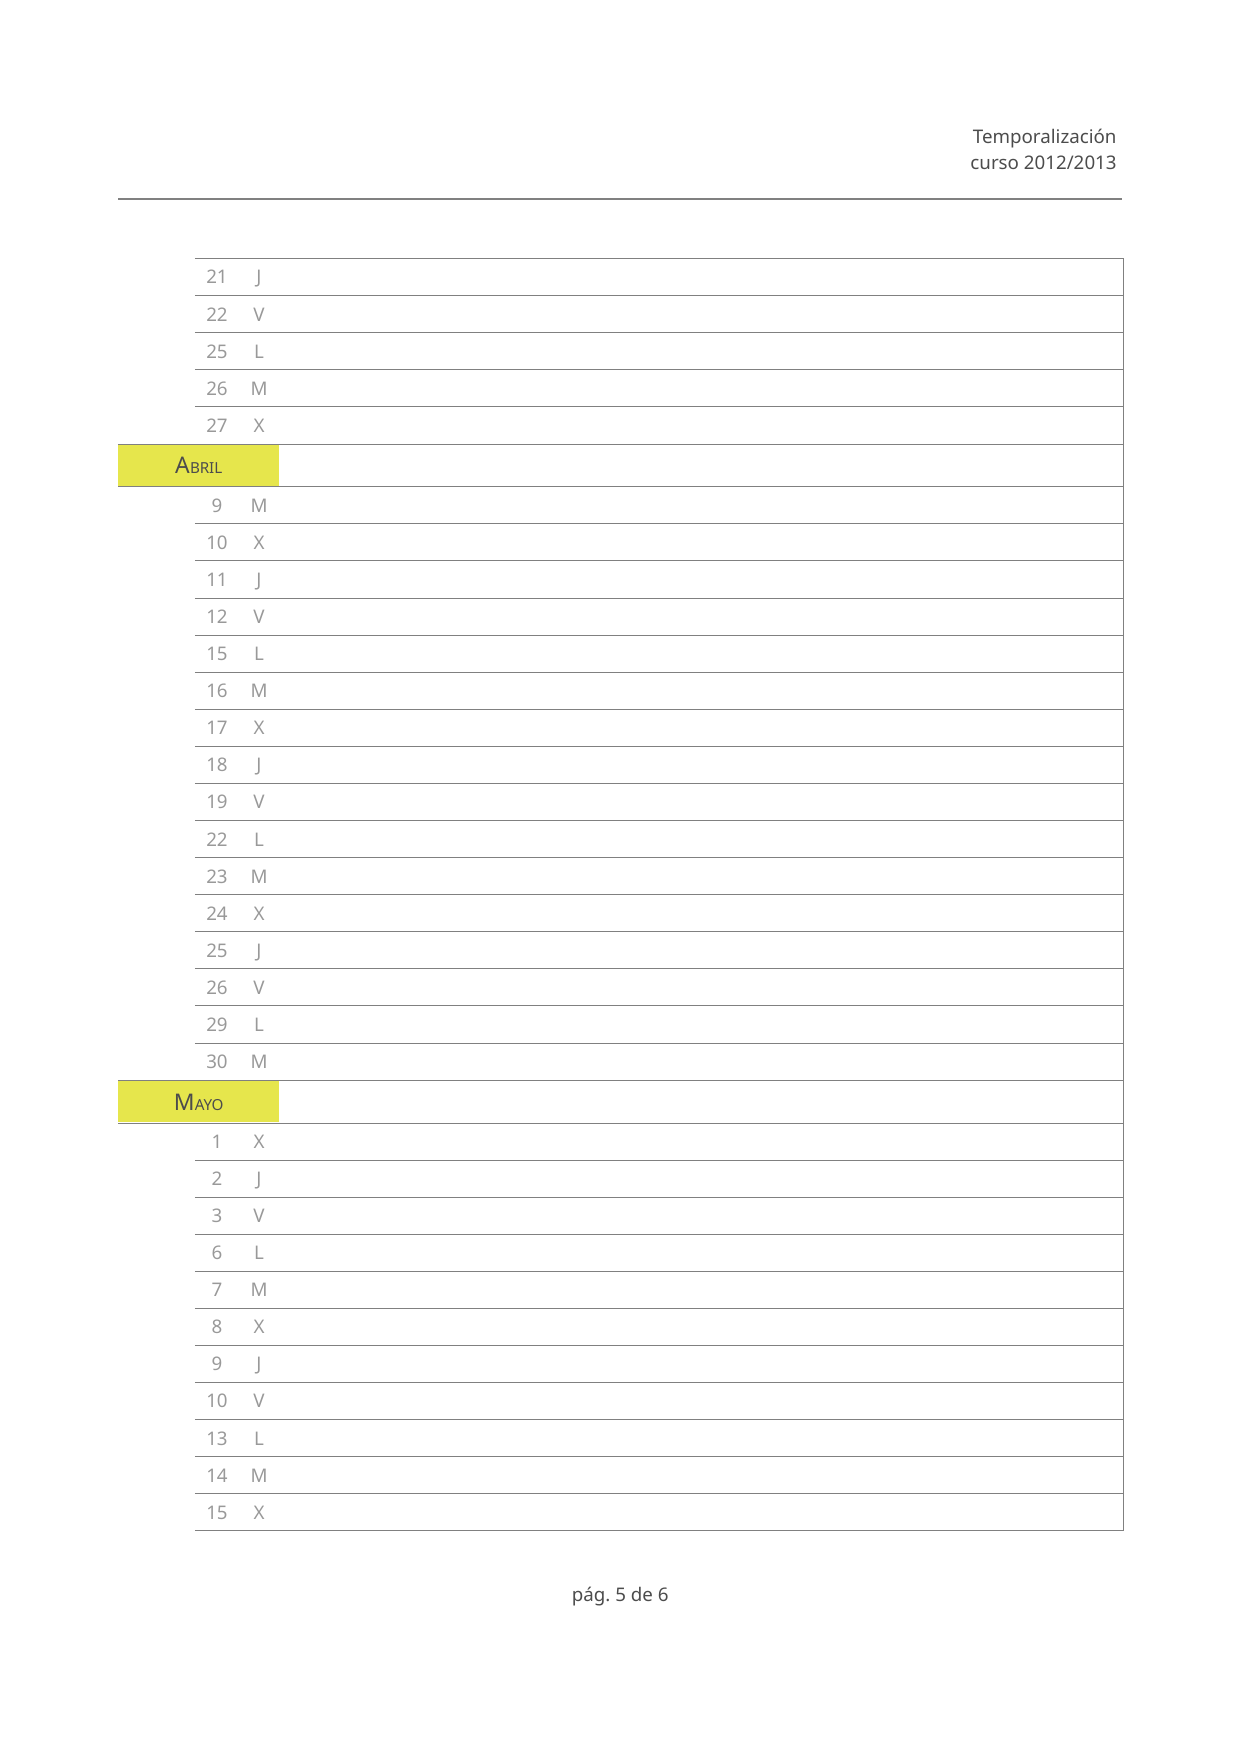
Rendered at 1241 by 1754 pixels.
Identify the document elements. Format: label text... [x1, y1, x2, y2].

table_cell [326, 710, 373, 746]
table_cell [1074, 487, 1123, 523]
table_cell 15 [195, 1494, 239, 1530]
table_cell J [239, 259, 279, 295]
table_cell [468, 636, 1074, 672]
table_cell [118, 672, 195, 709]
table_cell [468, 445, 1074, 486]
table_cell [326, 407, 373, 443]
table_cell [468, 487, 1074, 523]
table_cell [279, 1081, 326, 1122]
table_cell J [239, 561, 279, 597]
table_cell [421, 407, 468, 443]
table_cell V [239, 969, 279, 1005]
table_cell [279, 1044, 326, 1079]
table_cell [118, 1160, 195, 1197]
table_cell [374, 1457, 421, 1493]
table_cell [421, 1494, 468, 1530]
table_cell [468, 1346, 1074, 1382]
table_cell [118, 968, 195, 1005]
table_cell [1074, 407, 1123, 443]
table_cell 25 [195, 932, 239, 968]
table_cell [118, 1493, 195, 1530]
table_cell [421, 1457, 468, 1493]
table_cell [1074, 524, 1123, 560]
table_cell [118, 332, 195, 369]
table_cell J [239, 747, 279, 783]
table_cell [421, 561, 468, 597]
table_cell [279, 636, 326, 672]
table_cell [279, 524, 326, 560]
table_cell [1074, 1235, 1123, 1271]
table_cell [374, 858, 421, 894]
table_cell [279, 599, 326, 634]
table_cell [1074, 1272, 1123, 1308]
table_cell [468, 1235, 1074, 1271]
table_cell [326, 1006, 373, 1042]
table_cell [468, 370, 1074, 406]
table_cell [326, 1494, 373, 1530]
table_cell [468, 969, 1074, 1005]
table_cell [468, 296, 1074, 332]
table_cell [279, 895, 326, 931]
table_cell [374, 599, 421, 634]
table_cell [326, 784, 373, 820]
table_cell [374, 1044, 421, 1079]
table_cell [326, 487, 373, 523]
table_cell [468, 599, 1074, 634]
table_cell [374, 673, 421, 709]
table_cell X [239, 1494, 279, 1530]
table_cell 17 [195, 710, 239, 746]
table_cell M [239, 1272, 279, 1308]
table_cell [326, 296, 373, 332]
table_cell [1074, 1346, 1123, 1382]
table_cell [326, 858, 373, 894]
table_cell [1074, 1161, 1123, 1197]
table_cell [1074, 561, 1123, 597]
table_cell [326, 1272, 373, 1308]
table_cell [1074, 1081, 1123, 1122]
table_cell X [239, 1124, 279, 1159]
table_cell [1074, 599, 1123, 634]
table_cell X [239, 895, 279, 931]
table_cell [1074, 895, 1123, 931]
table_cell [118, 487, 195, 523]
table_cell [279, 673, 326, 709]
table_cell [374, 259, 421, 295]
table_cell X [239, 524, 279, 560]
table_cell [326, 1346, 373, 1382]
table_cell [421, 858, 468, 894]
table_cell [118, 857, 195, 894]
table_cell [118, 635, 195, 672]
table_cell [374, 1124, 421, 1159]
table_cell 22 [195, 821, 239, 857]
table_cell [374, 1198, 421, 1234]
table_cell [421, 673, 468, 709]
table_cell [326, 821, 373, 857]
table_cell 16 [195, 673, 239, 709]
table_cell 12 [195, 599, 239, 634]
table_cell [468, 1420, 1074, 1456]
table_cell [279, 1383, 326, 1419]
table_cell [374, 1346, 421, 1382]
table_cell [374, 1383, 421, 1419]
table_cell [374, 296, 421, 332]
table_cell [468, 858, 1074, 894]
table_cell [421, 747, 468, 783]
table_cell [326, 370, 373, 406]
table_cell [1074, 1044, 1123, 1079]
table_cell 29 [195, 1006, 239, 1042]
table_cell [374, 487, 421, 523]
table_cell [468, 1124, 1074, 1159]
table_cell [326, 895, 373, 931]
table_cell [279, 1198, 326, 1234]
table_cell [118, 1382, 195, 1419]
table_cell [279, 1346, 326, 1382]
table_cell [279, 1494, 326, 1530]
table_cell [1074, 1457, 1123, 1493]
table_cell 21 [195, 259, 239, 295]
table_cell [1074, 333, 1123, 369]
table_cell [326, 636, 373, 672]
table_cell [279, 333, 326, 369]
table_cell Abril [118, 445, 279, 486]
table_cell [118, 258, 195, 295]
table_cell [326, 1309, 373, 1345]
table_cell J [239, 1161, 279, 1197]
table_cell [374, 747, 421, 783]
table_cell [326, 747, 373, 783]
table_cell [118, 1345, 195, 1382]
table_cell [1074, 259, 1123, 295]
table_cell [326, 1044, 373, 1079]
table_cell [279, 858, 326, 894]
table_cell 14 [195, 1457, 239, 1493]
table_cell [1074, 296, 1123, 332]
table_cell [421, 1346, 468, 1382]
table_cell 18 [195, 747, 239, 783]
table_cell [118, 406, 195, 443]
table_cell [279, 296, 326, 332]
table_cell 25 [195, 333, 239, 369]
table_cell 9 [195, 1346, 239, 1382]
table_cell M [239, 370, 279, 406]
table_cell X [239, 1309, 279, 1345]
table_cell 10 [195, 524, 239, 560]
table_cell [279, 1124, 326, 1159]
table_cell [118, 369, 195, 406]
table_cell L [239, 1420, 279, 1456]
table_cell [1074, 1494, 1123, 1530]
table_cell 23 [195, 858, 239, 894]
table_cell [468, 1198, 1074, 1234]
table_cell [421, 1044, 468, 1079]
table_cell [421, 1198, 468, 1234]
table_cell [468, 1457, 1074, 1493]
table_cell M [239, 673, 279, 709]
table_cell [1074, 636, 1123, 672]
table_cell [421, 259, 468, 295]
table_cell [468, 1272, 1074, 1308]
table_cell V [239, 784, 279, 820]
table_cell [1074, 784, 1123, 820]
table_cell M [239, 1044, 279, 1079]
table_cell [421, 487, 468, 523]
table_cell 11 [195, 561, 239, 597]
table_cell L [239, 821, 279, 857]
table_cell [279, 821, 326, 857]
table_cell [421, 1309, 468, 1345]
table_cell [374, 1081, 421, 1122]
table_cell L [239, 333, 279, 369]
table_cell [118, 709, 195, 746]
table_cell 10 [195, 1383, 239, 1419]
table_cell 6 [195, 1235, 239, 1271]
table_cell [468, 524, 1074, 560]
table_cell [421, 1272, 468, 1308]
table_cell 7 [195, 1272, 239, 1308]
table_cell [421, 445, 468, 486]
table_cell [279, 561, 326, 597]
table_cell [421, 784, 468, 820]
table_cell V [239, 1383, 279, 1419]
table_cell [118, 1308, 195, 1345]
table_cell [421, 821, 468, 857]
table_cell X [239, 407, 279, 443]
table_cell [118, 894, 195, 931]
table_cell [118, 523, 195, 560]
table_cell [118, 1234, 195, 1271]
table_cell [421, 1161, 468, 1197]
table_cell [468, 1081, 1074, 1122]
table_cell [468, 1044, 1074, 1079]
table_cell [326, 1235, 373, 1271]
table_cell [1074, 932, 1123, 968]
table_cell [326, 561, 373, 597]
table_cell [118, 1456, 195, 1493]
table_cell [468, 784, 1074, 820]
table_cell [468, 895, 1074, 931]
table_cell [374, 370, 421, 406]
table_cell [279, 784, 326, 820]
table_cell [279, 969, 326, 1005]
table_cell [1074, 673, 1123, 709]
table_cell [468, 1309, 1074, 1345]
table_cell [118, 1124, 195, 1159]
table_cell Mayo [118, 1081, 279, 1122]
table_cell [374, 784, 421, 820]
table_cell [1074, 969, 1123, 1005]
table_cell [1074, 858, 1123, 894]
table_cell [468, 259, 1074, 295]
table_cell [374, 1272, 421, 1308]
table_cell [118, 746, 195, 783]
table_cell L [239, 636, 279, 672]
table_cell 26 [195, 370, 239, 406]
table_cell [326, 932, 373, 968]
table_cell [279, 1309, 326, 1345]
table_cell 30 [195, 1044, 239, 1079]
table_cell [468, 747, 1074, 783]
table_cell [279, 747, 326, 783]
table_cell 22 [195, 296, 239, 332]
table_cell [118, 820, 195, 857]
table_cell [279, 932, 326, 968]
table_cell [468, 1006, 1074, 1042]
table_cell [118, 1271, 195, 1308]
table_cell 27 [195, 407, 239, 443]
table_cell [468, 673, 1074, 709]
table_cell [468, 821, 1074, 857]
table_cell [421, 370, 468, 406]
table_cell [374, 969, 421, 1005]
table_cell [468, 333, 1074, 369]
table_cell [326, 1161, 373, 1197]
table_cell [326, 1457, 373, 1493]
table_cell [279, 1235, 326, 1271]
table_cell 15 [195, 636, 239, 672]
table_cell [421, 969, 468, 1005]
table_cell [421, 710, 468, 746]
table_cell [421, 1383, 468, 1419]
table_cell M [239, 1457, 279, 1493]
table_cell [118, 1005, 195, 1042]
table_cell [1074, 445, 1123, 486]
table_cell 9 [195, 487, 239, 523]
table_cell [421, 1124, 468, 1159]
table_cell [374, 1420, 421, 1456]
table_cell V [239, 1198, 279, 1234]
table_cell [374, 710, 421, 746]
table_cell [326, 1198, 373, 1234]
table_cell [1074, 710, 1123, 746]
table_cell [1074, 1420, 1123, 1456]
table_cell [374, 333, 421, 369]
table_cell [468, 1383, 1074, 1419]
table_cell [326, 445, 373, 486]
table_cell [279, 445, 326, 486]
table_cell [374, 561, 421, 597]
table_cell [279, 1161, 326, 1197]
table_cell 8 [195, 1309, 239, 1345]
table_cell X [239, 710, 279, 746]
table_cell [374, 524, 421, 560]
table_cell J [239, 1346, 279, 1382]
table_cell [118, 560, 195, 597]
table_cell [468, 710, 1074, 746]
table_cell [374, 1494, 421, 1530]
table_cell 19 [195, 784, 239, 820]
table_cell [374, 407, 421, 443]
table_cell L [239, 1006, 279, 1042]
table_cell [374, 821, 421, 857]
table_cell 13 [195, 1420, 239, 1456]
table_cell [468, 1161, 1074, 1197]
table_cell 1 [195, 1124, 239, 1159]
table_cell [326, 1081, 373, 1122]
table_cell [326, 599, 373, 634]
table_cell [421, 1081, 468, 1122]
table_cell [279, 370, 326, 406]
table_cell [1074, 1198, 1123, 1234]
table_cell [279, 1006, 326, 1042]
table_cell [118, 295, 195, 332]
table_cell [421, 1420, 468, 1456]
table_cell [468, 407, 1074, 443]
table_cell [468, 1494, 1074, 1530]
table_cell [421, 895, 468, 931]
table_cell [374, 1006, 421, 1042]
table_cell [1074, 821, 1123, 857]
table_cell [279, 1457, 326, 1493]
table_cell [326, 969, 373, 1005]
table_cell [374, 1161, 421, 1197]
table_cell [118, 931, 195, 968]
table_cell [326, 1124, 373, 1159]
table_cell V [239, 296, 279, 332]
table_cell 2 [195, 1161, 239, 1197]
table_cell [279, 487, 326, 523]
table_cell [421, 524, 468, 560]
table_cell [468, 932, 1074, 968]
table_cell L [239, 1235, 279, 1271]
table_cell [118, 783, 195, 820]
table_cell [279, 407, 326, 443]
table_cell [326, 673, 373, 709]
table_cell [374, 445, 421, 486]
table_cell [1074, 1124, 1123, 1159]
table_cell [1074, 1383, 1123, 1419]
table_cell [326, 524, 373, 560]
table_cell [374, 895, 421, 931]
table_cell [326, 259, 373, 295]
table_cell M [239, 487, 279, 523]
table_cell [279, 1272, 326, 1308]
table_cell [326, 1383, 373, 1419]
table_cell [279, 259, 326, 295]
table_cell [279, 710, 326, 746]
table_cell [421, 932, 468, 968]
table_cell [1074, 370, 1123, 406]
table_cell [326, 333, 373, 369]
table_cell [421, 636, 468, 672]
table_cell [118, 598, 195, 634]
table_cell M [239, 858, 279, 894]
table_cell [1074, 1006, 1123, 1042]
table_cell [1074, 747, 1123, 783]
table_cell [374, 636, 421, 672]
table_cell 24 [195, 895, 239, 931]
table_cell [326, 1420, 373, 1456]
table_cell 26 [195, 969, 239, 1005]
table_cell [421, 296, 468, 332]
table_cell [118, 1043, 195, 1079]
table_cell V [239, 599, 279, 634]
table_cell [468, 561, 1074, 597]
table_cell [118, 1419, 195, 1456]
table_cell [374, 932, 421, 968]
table_cell [374, 1235, 421, 1271]
table_cell [1074, 1309, 1123, 1345]
table_cell [279, 1420, 326, 1456]
table_cell 3 [195, 1198, 239, 1234]
table_cell [421, 333, 468, 369]
table_cell [421, 1006, 468, 1042]
table_cell [421, 1235, 468, 1271]
table_cell [118, 1197, 195, 1234]
table_cell [374, 1309, 421, 1345]
table_cell J [239, 932, 279, 968]
table_cell [421, 599, 468, 634]
